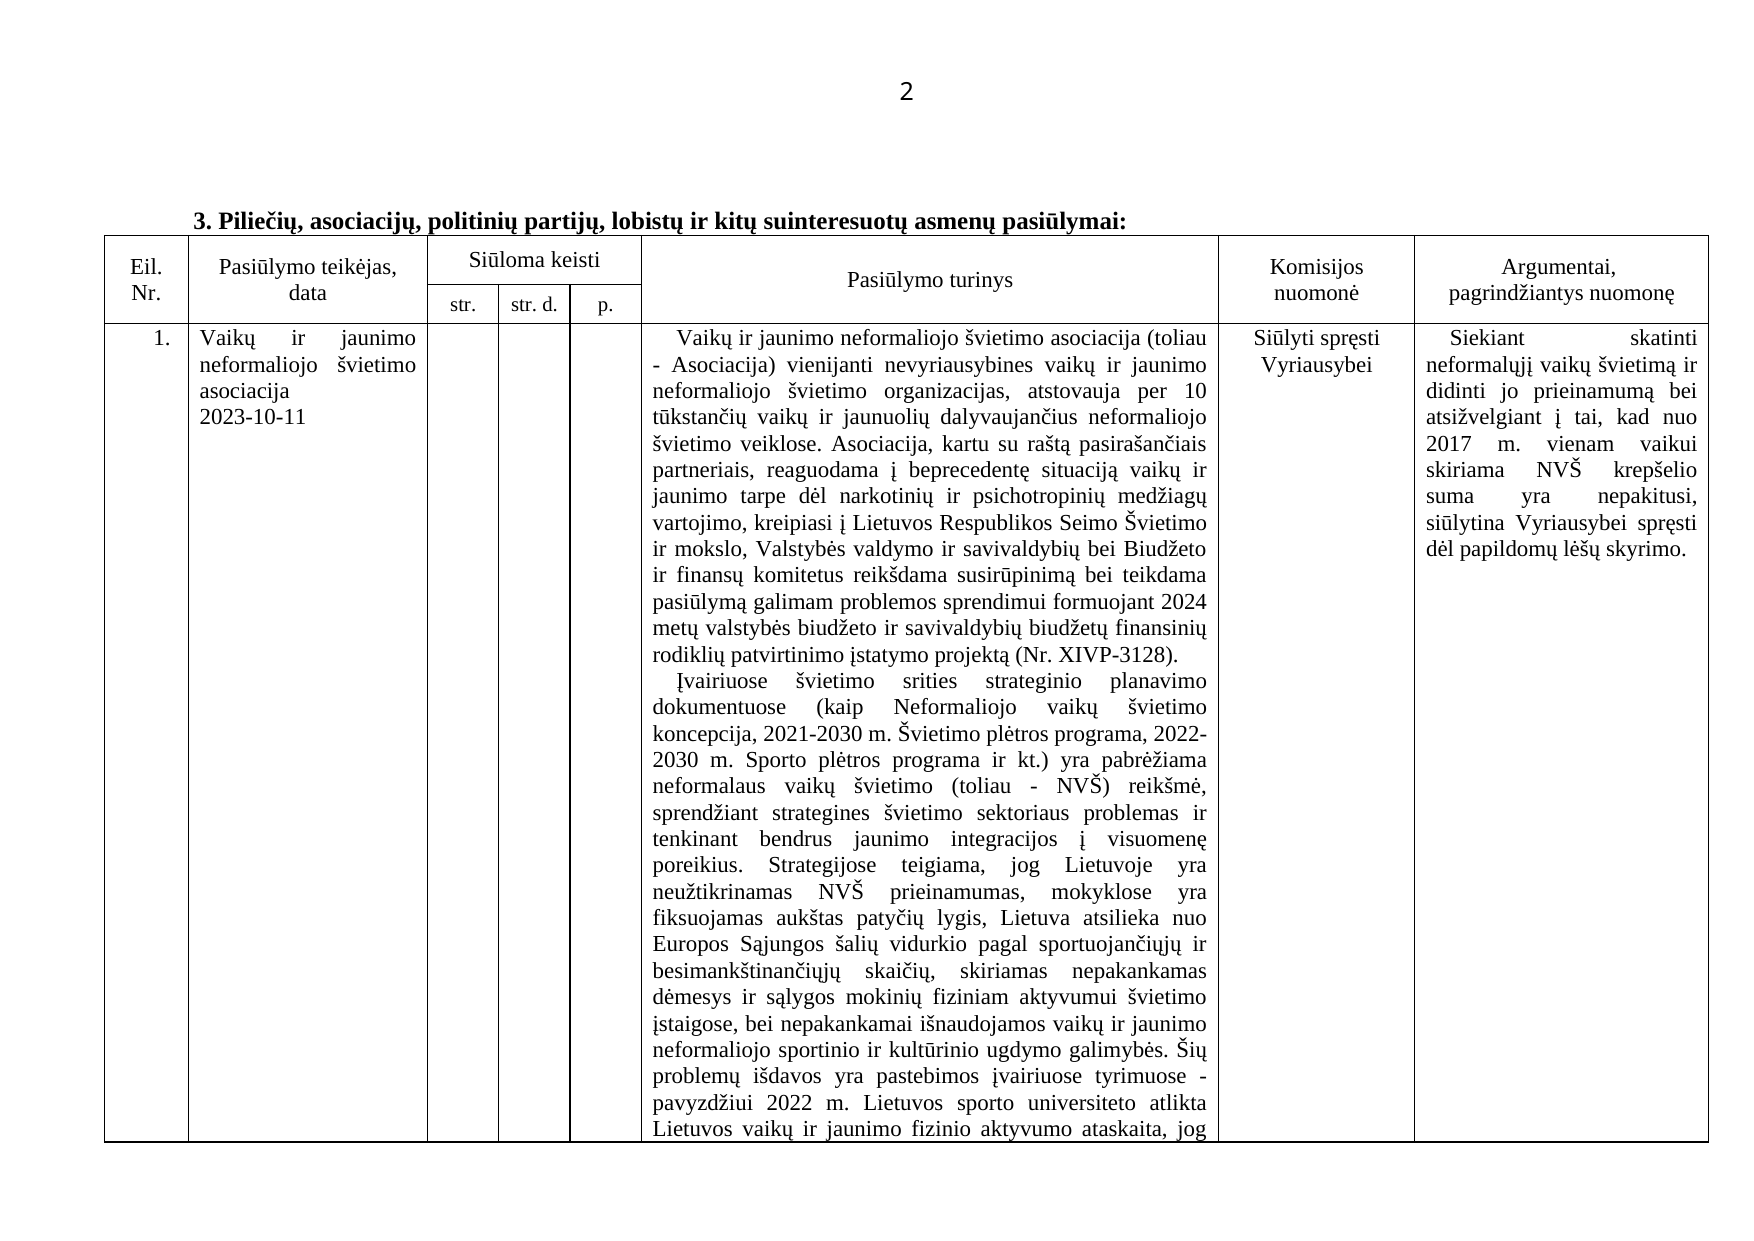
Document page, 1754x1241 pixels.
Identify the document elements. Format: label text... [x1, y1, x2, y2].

table_cell [571, 324, 641, 1141]
table_cell Vaikų ir jaunimo neformaliojo švietimo asociacija 2023-10-11 [189, 324, 427, 1141]
table_cell str. [428, 285, 498, 323]
table_header Siūloma keisti [428, 236, 641, 284]
table_cell [105, 324, 188, 1141]
table_cell Siekiant skatinti neformalųjį vaikų švietimą ir didinti jo prieinamumą bei atsižvelgiant į tai, kad nuo 2017 m. vienam vaikui skiriama NVŠ krepšelio suma yra nepakitusi, siūlytina Vyriausybei spręsti dėl papildomų lėšų skyrimo. [1415, 324, 1708, 1141]
table_cell Vaikų ir jaunimo neformaliojo švietimo asociacija (toliau - Asociacija) vienijanti nevyriausybines vaikų ir jaunimo neformaliojo švietimo organizacijas, atstovauja per 10 tūkstančių vaikų ir jaunuolių dalyvaujančius neformaliojo švietimo veiklose. Asociacija, kartu su raštą pasirašančiais partneriais, reaguodama į beprecedentę situaciją vaikų ir jaunimo tarpe dėl narkotinių ir psichotropinių medžiagų vartojimo, kreipiasi į Lietuvos Respublikos Seimo Švietimo ir mokslo, Valstybės valdymo ir savivaldybių bei Biudžeto ir finansų komitetus reikšdama susirūpinimą bei teikdama pasiūlymą galimam problemos sprendimui formuojant 2024 metų valstybės biudžeto ir savivaldybių biudžetų finansinių rodiklių patvirtinimo įstatymo projektą (Nr. XIVP-3128). Įvairiuose švietimo srities strateginio planavimo dokumentuose (kaip Neformaliojo vaikų švietimo koncepcija, 2021-2030 m. Švietimo plėtros programa, 2022-2030 m. Sporto plėtros programa ir kt.) yra pabrėžiama neformalaus vaikų švietimo (toliau - NVŠ) reikšmė, sprendžiant strategines švietimo sektoriaus problemas ir tenkinant bendrus jaunimo integracijos į visuomenę poreikius. Strategijose teigiama, jog Lietuvoje yra neužtikrinamas NVŠ prieinamumas, mokyklose yra fiksuojamas aukštas patyčių lygis, Lietuva atsilieka nuo Europos Sąjungos šalių vidurkio pagal sportuojančiųjų ir besimankštinančiųjų skaičių, skiriamas nepakankamas dėmesys ir sąlygos mokinių fiziniam aktyvumui švietimo įstaigose, bei nepakankamai išnaudojamos vaikų ir jaunimo neformaliojo sportinio ir kultūrinio ugdymo galimybės. Šių problemų išdavos yra pastebimos įvairiuose tyrimuose - pavyzdžiui 2022 m. Lietuvos sporto universiteto atlikta Lietuvos vaikų ir jaunimo fizinio aktyvumo ataskaita, jog [642, 324, 1218, 1141]
table_header Pasiūlymo turinys [642, 236, 1218, 323]
table_cell [428, 324, 498, 1141]
table_header Argumentai, pagrindžiantys nuomonę [1415, 236, 1708, 323]
table_header Komisijos nuomonė [1219, 236, 1414, 323]
table_cell [499, 324, 569, 1141]
table_cell str. d. [499, 285, 569, 323]
table_header Pasiūlymo teikėjas, data [189, 236, 427, 323]
table_cell Siūlyti spręsti Vyriausybei [1219, 324, 1414, 1141]
table_header Eil. Nr. [105, 236, 188, 323]
table_cell p. [571, 285, 641, 323]
subtitle 3. Piliečių, asociacijų, politinių partijų, lobistų ir kitų suinteresuotų asmenų pasiūlymai: [118, 206, 1695, 235]
